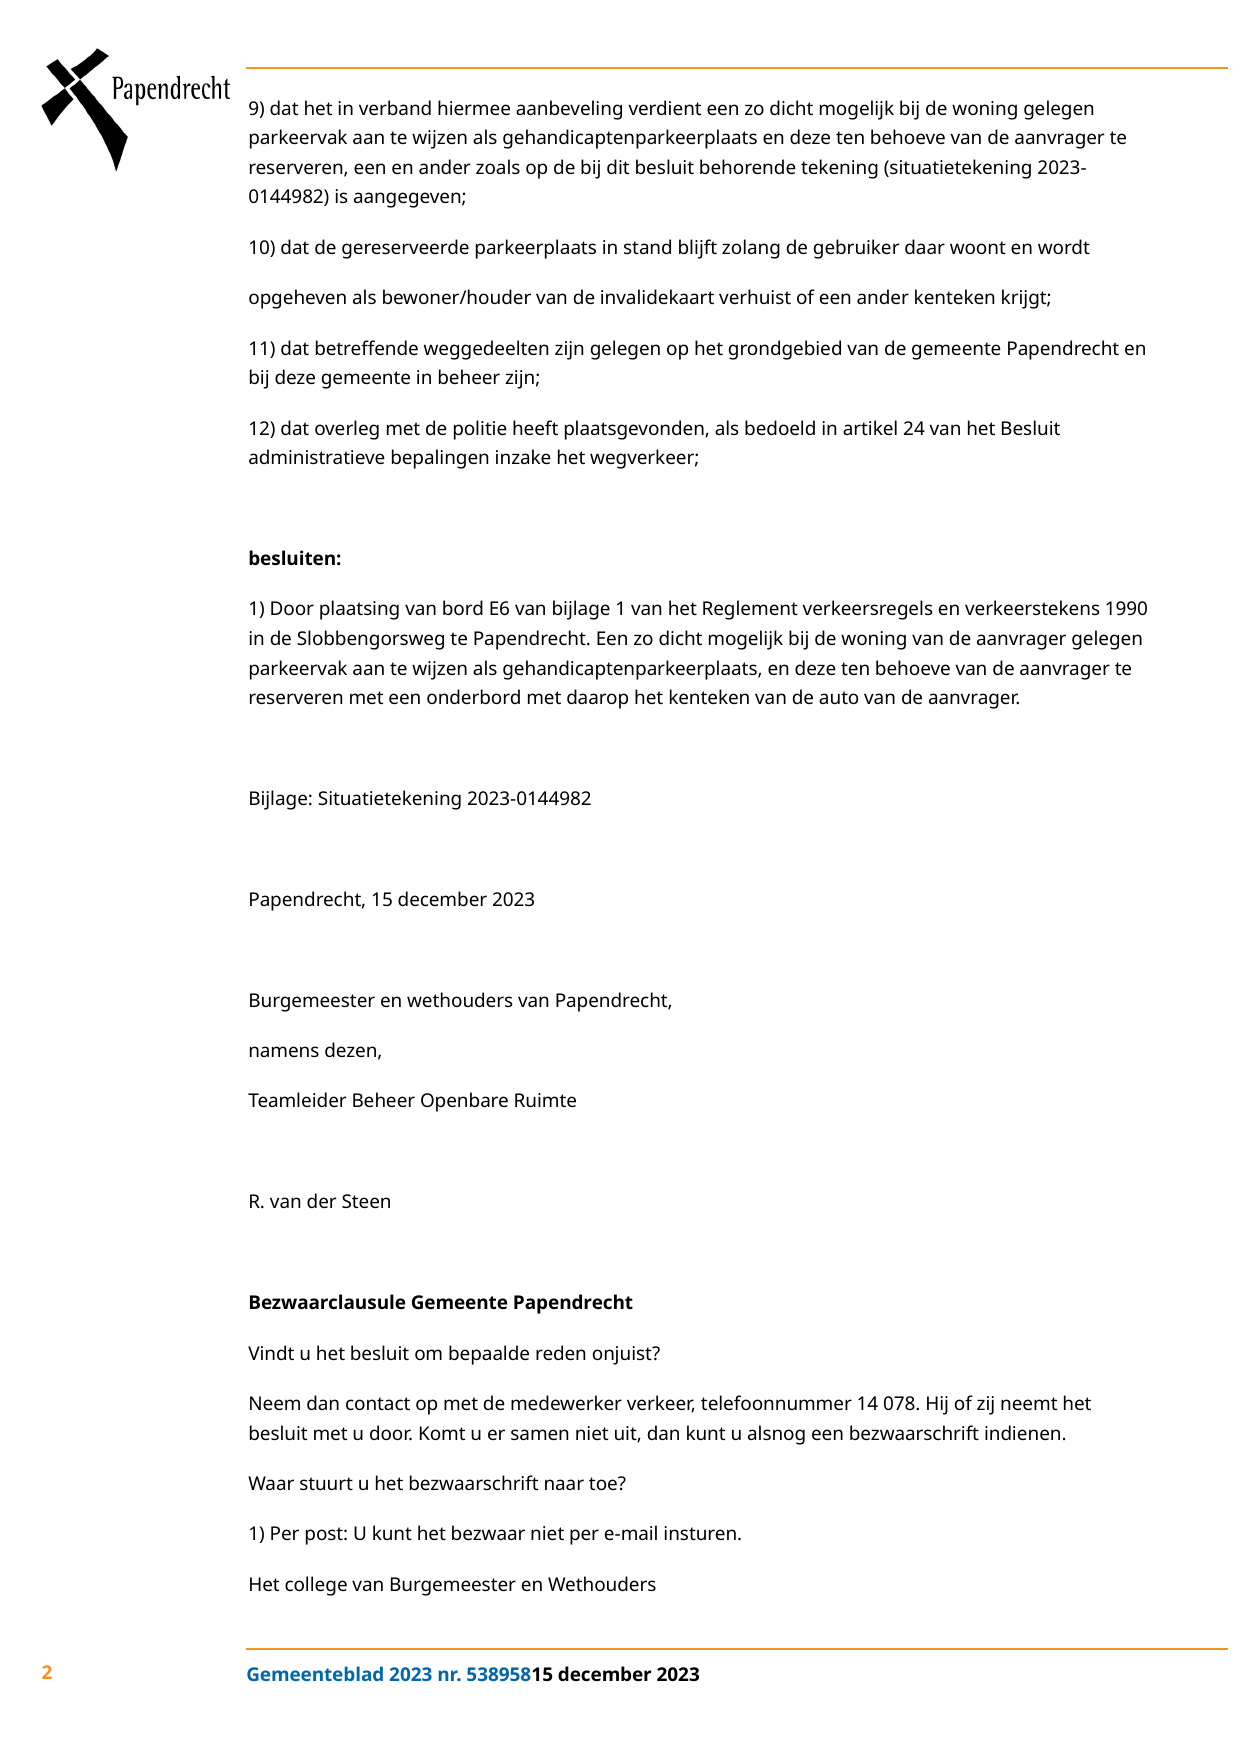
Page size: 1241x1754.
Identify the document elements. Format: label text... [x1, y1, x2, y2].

text 11) dat betreffende weggedeelten zijn gelegen op het grondgebied van de gemeente Papendrecht en bij deze gemeente in beheer zijn; [248, 335, 1152, 390]
text Bijlage: Situatietekening 2023-0144982 [248, 785, 1152, 811]
text R. van der Steen [248, 1188, 1152, 1214]
text 10) dat de gereserveerde parkeerplaats in stand blijft zolang de gebruiker daar woont en wordt [248, 234, 1152, 260]
text 9) dat het in verband hiermee aanbeveling verdient een zo dicht mogelijk bij de woning gelegen parkeervak aan te wijzen als gehandicaptenparkeerplaats en deze ten behoeve van de aanvrager te reserveren, een en ander zoals op de bij dit besluit behorende tekening (situatietekening 2023-0144982) is aangegeven; [248, 95, 1152, 209]
text opgeheven als bewoner/houder van de invalidekaart verhuist of een ander kenteken krijgt; [248, 284, 1152, 310]
text Burgemeester en wethouders van Papendrecht, [248, 987, 1152, 1013]
text 1) Door plaatsing van bord E6 van bijlage 1 van het Reglement verkeersregels en verkeerstekens 1990 in de Slobbengorsweg te Papendrecht. Een zo dicht mogelijk bij de woning van de aanvrager gelegen parkeervak aan te wijzen als gehandicaptenparkeerplaats, en deze ten behoeve van de aanvrager te reserveren met een onderbord met daarop het kenteken van de auto van de aanvrager. [248, 596, 1152, 710]
text besluiten: [248, 545, 1152, 571]
text namens dezen, [248, 1037, 1152, 1063]
text Papendrecht, 15 december 2023 [248, 886, 1152, 912]
picture [41, 47, 231, 172]
text 12) dat overleg met de politie heeft plaatsgevonden, als bedoeld in artikel 24 van het Besluit administratieve bepalingen inzake het wegverkeer; [248, 415, 1152, 470]
text Teamleider Beheer Openbare Ruimte [248, 1088, 1152, 1113]
text Neem dan contact op met de medewerker verkeer, telefoonnummer 14 078. Hij of zij neemt het besluit met u door. Komt u er samen niet uit, dan kunt u alsnog een bezwaarschrift indienen. [248, 1390, 1152, 1446]
text 1) Per post: U kunt het bezwaar niet per e-mail insturen. [248, 1521, 1152, 1546]
text Het college van Burgemeester en Wethouders [248, 1571, 1152, 1597]
text Waar stuurt u het bezwaarschrift naar toe? [248, 1470, 1152, 1496]
text Bezwaarclausule Gemeente Papendrecht [248, 1289, 1152, 1315]
text Vindt u het besluit om bepaalde reden onjuist? [248, 1340, 1152, 1366]
